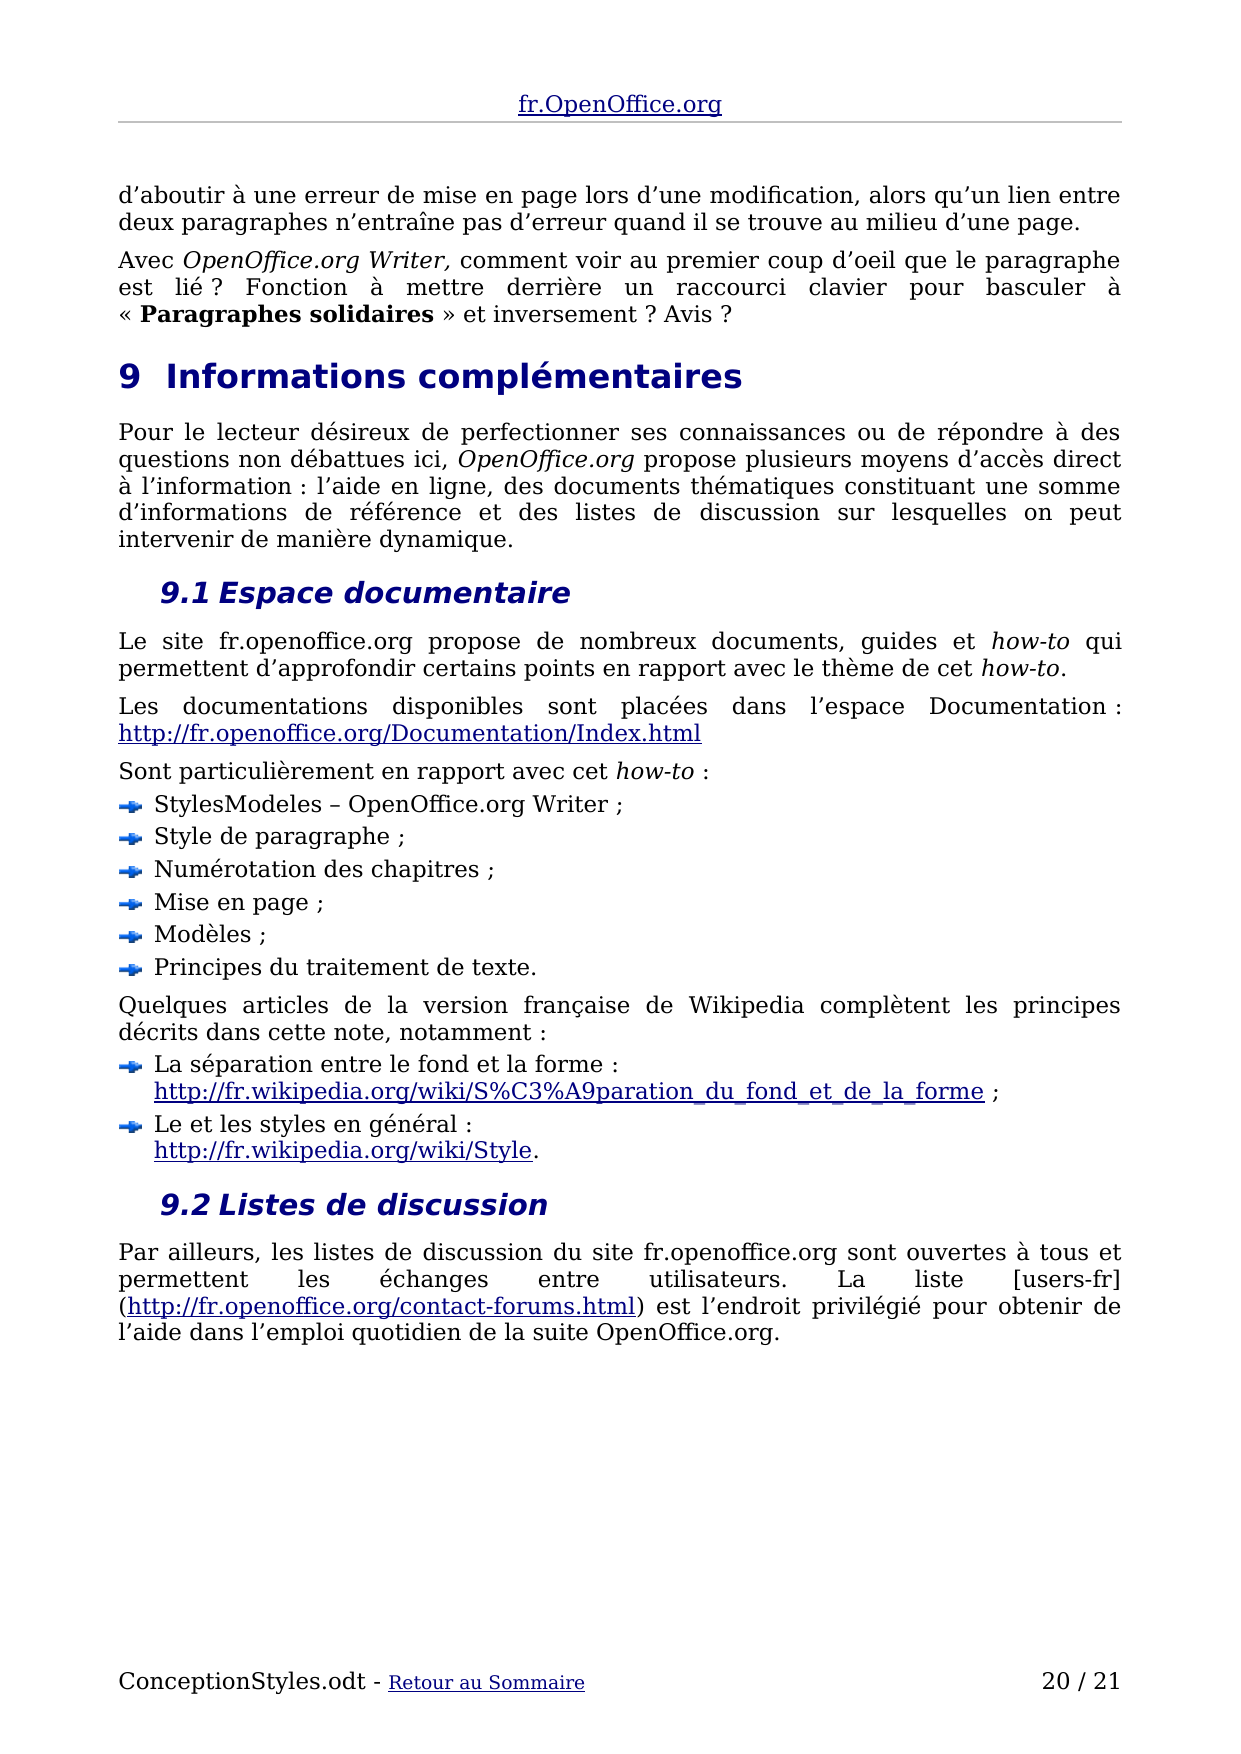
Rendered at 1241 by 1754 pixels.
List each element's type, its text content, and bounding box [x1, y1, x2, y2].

subtitle Listes de discussion [159, 1188, 1122, 1222]
list Modèles ; [118, 921, 1122, 948]
list StylesModeles – OpenOffice.org Writer ; [118, 791, 1122, 818]
list Le et les styles en général : http://fr.wikipedia.org/wiki/Style. [118, 1111, 1122, 1164]
text Pour le lecteur désireux de perfectionner ses connaissances ou de répondre à des questions non débattues ici, OpenOffice.org propose plusieurs moyens d’accès direct à l’information : l’aide en ligne, des documents thématiques constituant une somme d’informations de référence et des listes de discussion sur lesquelles on peut intervenir de manière dynamique. [118, 419, 1122, 553]
picture [119, 1121, 142, 1133]
picture [119, 1061, 142, 1073]
text Les documentations disponibles sont placées dans l’espace Documentation : http://fr.openoffice.org/Documentation/Index.html [118, 693, 1122, 747]
list Principes du traitement de texte. [118, 954, 1122, 981]
list Numérotation des chapitres ; [118, 856, 1122, 883]
text Sont particulièrement en rapport avec cet how-to : [118, 758, 1122, 785]
text Avec OpenOffice.org Writer, comment voir au premier coup d’oeil que le paragraphe est lié ? Fonction à mettre derrière un raccourci clavier pour basculer à « Paragraphes solidaires » et inversement ? Avis ? [118, 247, 1122, 328]
picture [119, 833, 142, 845]
picture [119, 931, 142, 943]
list Mise en page ; [118, 889, 1122, 915]
text Le site fr.openoffice.org propose de nombreux documents, guides et how-to qui permettent d’approfondir certains points en rapport avec le thème de cet how-to. [118, 628, 1122, 681]
text d’aboutir à une erreur de mise en page lors d’une modification, alors qu’un lien entre deux paragraphes n’entraîne pas d’erreur quand il se trouve au milieu d’une page. [118, 182, 1122, 236]
list Style de paragraphe ; [118, 823, 1122, 850]
picture [119, 866, 142, 878]
subtitle Informations complémentaires [118, 357, 1122, 396]
picture [119, 899, 142, 910]
picture [119, 964, 142, 976]
text Par ailleurs, les listes de discussion du site fr.openoffice.org sont ouvertes à tous et permettent les échanges entre utilisateurs. La liste [users-fr] (http://fr.openoffice.org/contact-forums.html) est l’endroit privilégié pour obtenir de l’aide dans l’emploi quotidien de la suite OpenOffice.org. [118, 1239, 1122, 1346]
list La séparation entre le fond et la forme : http://fr.wikipedia.org/wiki/S%C3%A9paration_du_fond_et_de_la_forme ; [118, 1052, 1122, 1105]
subtitle Espace documentaire [159, 576, 1122, 610]
subtitle Quelques articles de la version française de Wikipedia complètent les principes décrits dans cette note, notamment : [118, 992, 1122, 1046]
picture [119, 801, 142, 813]
